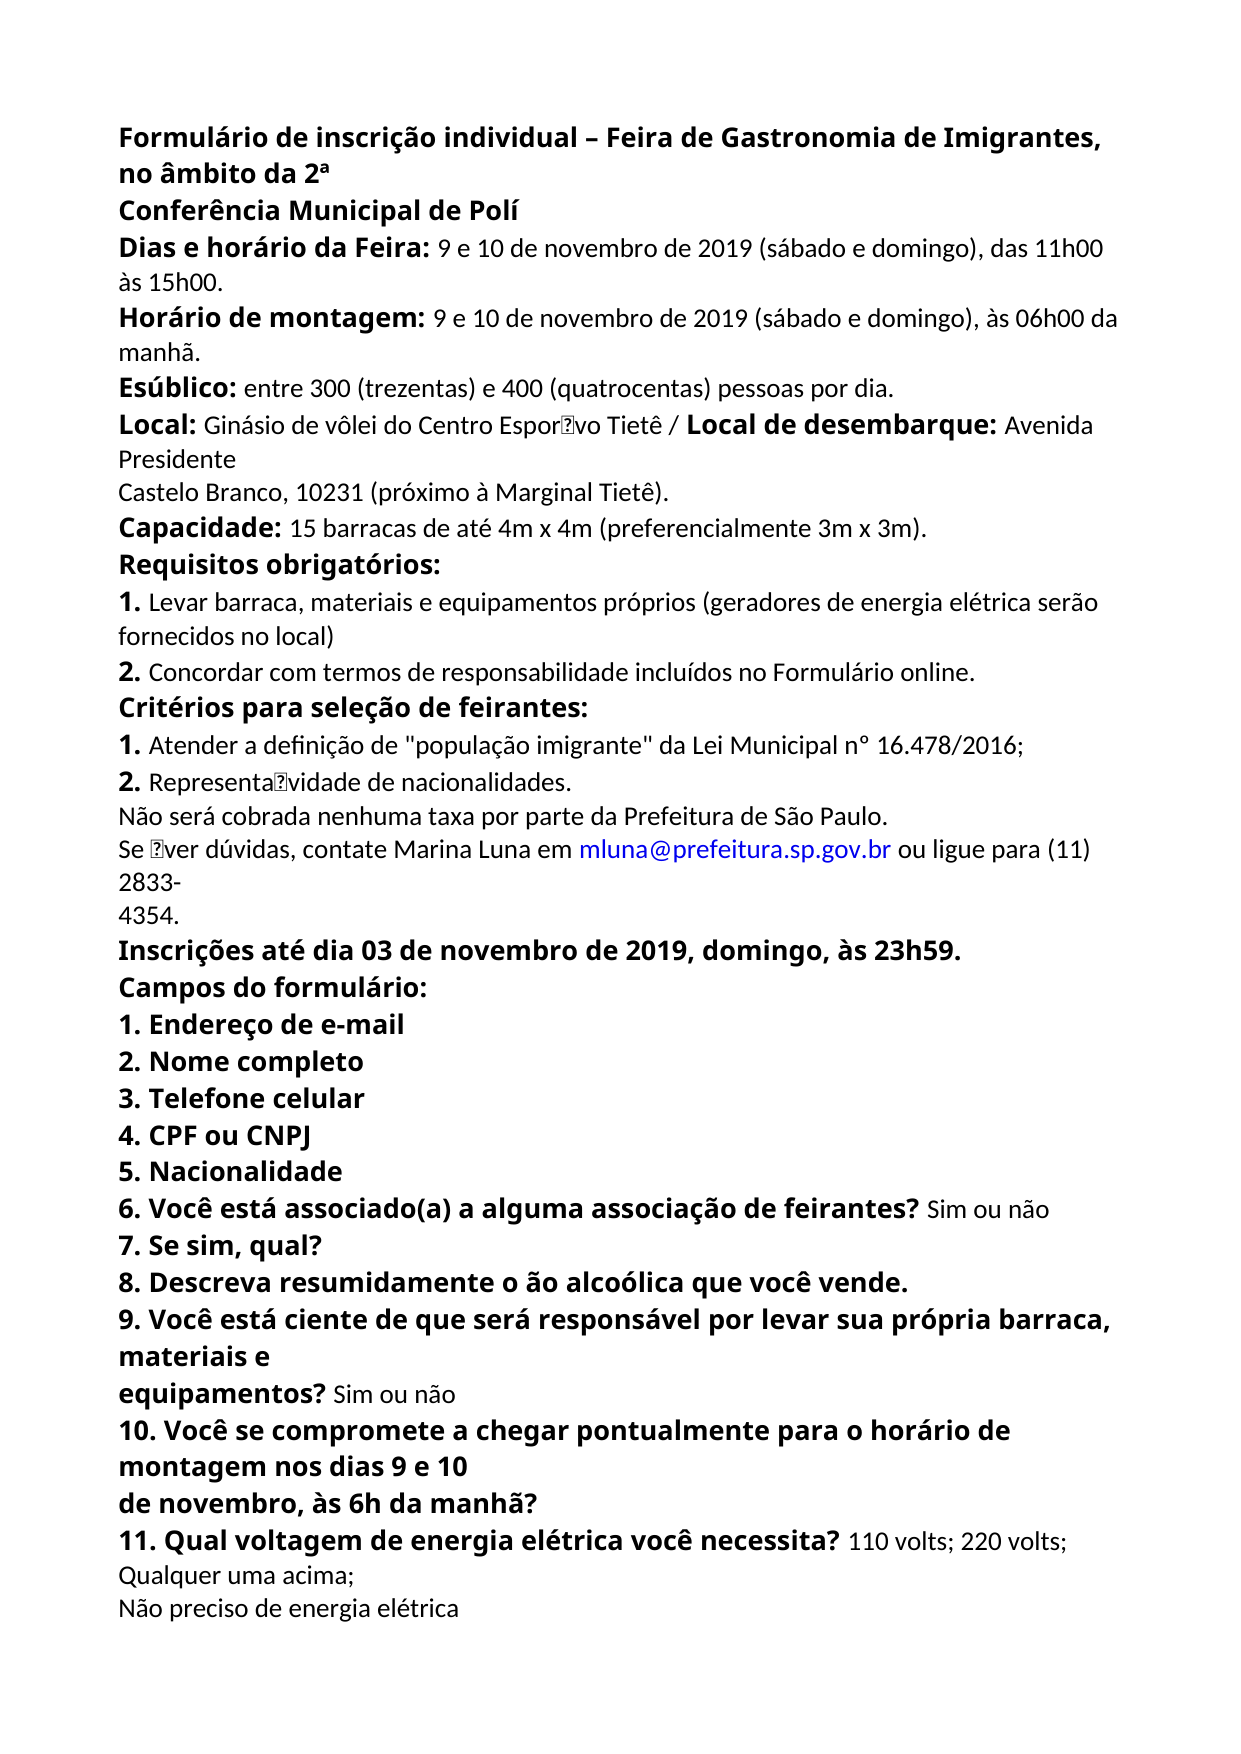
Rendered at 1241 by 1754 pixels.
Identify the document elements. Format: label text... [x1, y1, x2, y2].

text 2. Nome completo [118, 1042, 1122, 1079]
text 1. Atender a definição de "população imigrante" da Lei Municipal nº 16.478/2016; [118, 726, 1122, 763]
text Se 􀆟ver dúvidas, contate Marina Luna em mluna@prefeitura.sp.gov.br ou ligue para (11) 2833- [118, 832, 1122, 898]
text 8. Descreva resumidamente o ão alcoólica que você vende. [118, 1263, 1122, 1300]
text 9. Você está ciente de que será responsável por levar sua própria barraca, materiais e [118, 1300, 1122, 1374]
text Campos do formulário: [118, 968, 1122, 1005]
text 2. Representa􀆟vidade de nacionalidades. [118, 763, 1122, 799]
text Local: Ginásio de vôlei do Centro Espor􀆟vo Tietê / Local de desembarque: Avenida Presidente [118, 405, 1122, 475]
text Capacidade: 15 barracas de até 4m x 4m (preferencialmente 3m x 3m). [118, 508, 1122, 545]
text Conferência Municipal de Polí [118, 192, 1122, 229]
text equipamentos? Sim ou não [118, 1374, 1122, 1411]
text Não preciso de energia elétrica [118, 1591, 1122, 1624]
text 1. Levar barraca, materiais e equipamentos próprios (geradores de energia elétrica serão [118, 582, 1122, 619]
text Critérios para seleção de feirantes: [118, 689, 1122, 726]
text Horário de montagem: 9 e 10 de novembro de 2019 (sábado e domingo), às 06h00 da manhã. [118, 299, 1122, 368]
text 10. Você se compromete a chegar pontualmente para o horário de montagem nos dias 9 e 10 [118, 1411, 1122, 1485]
text 5. Nacionalidade [118, 1153, 1122, 1190]
text Castelo Branco, 10231 (próximo à Marginal Tietê). [118, 475, 1122, 508]
text Requisitos obrigatórios: [118, 545, 1122, 582]
text Inscrições até dia 03 de novembro de 2019, domingo, às 23h59. [118, 932, 1122, 968]
text fornecidos no local) [118, 619, 1122, 652]
text 1. Endereço de e-mail [118, 1005, 1122, 1042]
text 4. CPF ou CNPJ [118, 1116, 1122, 1153]
text 6. Você está associado(a) a alguma associação de feirantes? Sim ou não [118, 1190, 1122, 1227]
text 3. Telefone celular [118, 1079, 1122, 1116]
text 2. Concordar com termos de responsabilidade incluídos no Formulário online. [118, 652, 1122, 689]
text Não será cobrada nenhuma taxa por parte da Prefeitura de São Paulo. [118, 799, 1122, 832]
text 4354. [118, 898, 1122, 932]
text 11. Qual voltagem de energia elétrica você necessita? 110 volts; 220 volts; Qualquer uma acima; [118, 1522, 1122, 1591]
text Dias e horário da Feira: 9 e 10 de novembro de 2019 (sábado e domingo), das 11h00 às 15h00. [118, 229, 1122, 299]
text Formulário de inscrição individual – Feira de Gastronomia de Imigrantes, no âmbito da 2ª [118, 118, 1122, 192]
text de novembro, às 6h da manhã? [118, 1485, 1122, 1522]
text 7. Se sim, qual? [118, 1227, 1122, 1263]
text Esúblico: entre 300 (trezentas) e 400 (quatrocentas) pessoas por dia. [118, 368, 1122, 405]
